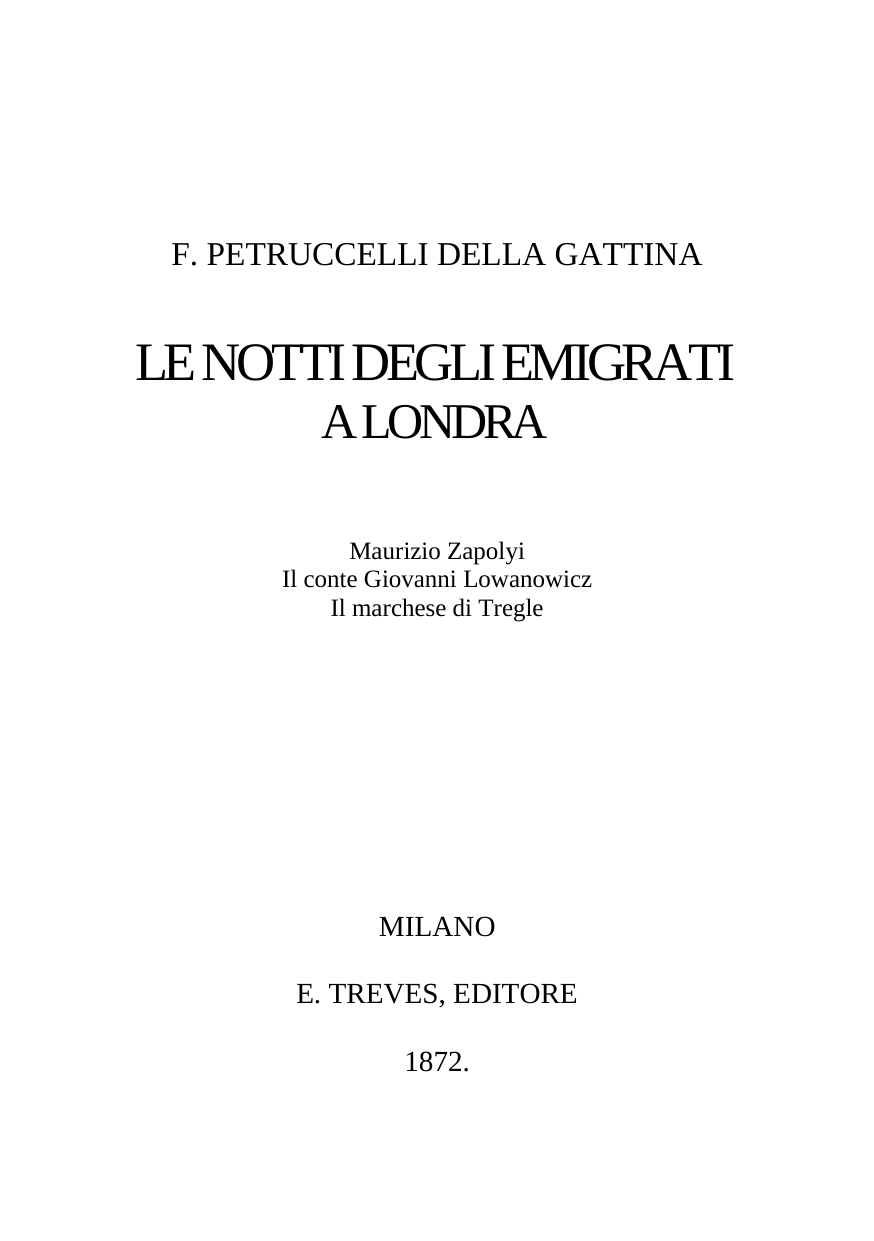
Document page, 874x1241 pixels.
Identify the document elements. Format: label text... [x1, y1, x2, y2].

text A LONDRA [120, 392, 754, 449]
text Il marchese di Tregle [120, 593, 754, 622]
text Il conte Giovanni Lowanowicz [120, 564, 754, 593]
text F. PETRUCCELLI DELLA GATTINA [120, 234, 754, 272]
text E. TREVES, EDITORE [120, 977, 754, 1010]
text MILANO [120, 909, 754, 943]
text Maurizio Zapolyi [120, 536, 754, 564]
text LE NOTTI DEGLI EMIGRATI [120, 330, 754, 392]
text 1872. [120, 1044, 754, 1077]
